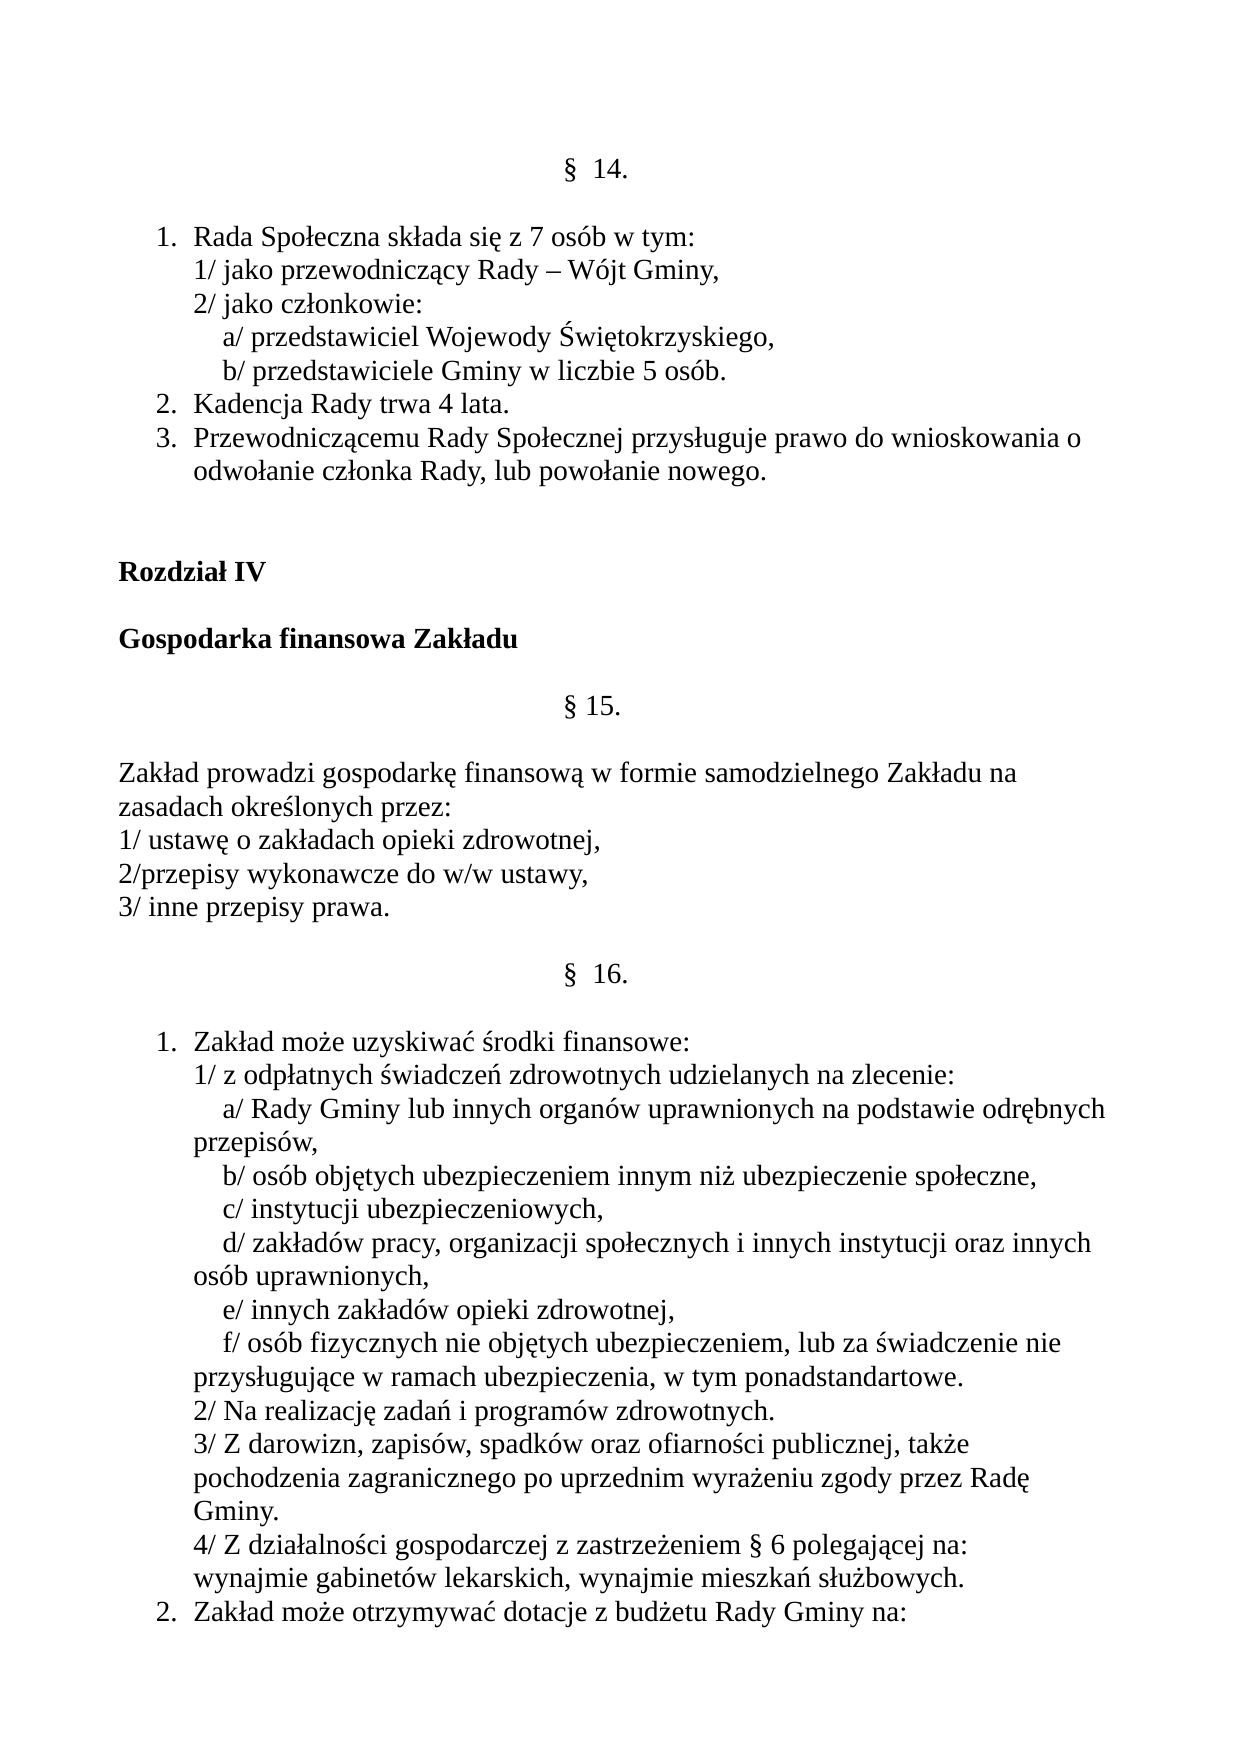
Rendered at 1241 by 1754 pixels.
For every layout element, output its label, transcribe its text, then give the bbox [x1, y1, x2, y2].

list Przewodniczącemu Rady Społecznej przysługuje prawo do wnioskowania o odwołanie członka Rady, lub powołanie nowego. [156, 420, 1122, 487]
text Gospodarka finansowa Zakładu [118, 621, 1122, 655]
list a/ Rady Gminy lub innych organów uprawnionych na podstawie odrębnych przepisów, [156, 1091, 1122, 1158]
list 2/ Na realizację zadań i programów zdrowotnych. [156, 1393, 1122, 1426]
text 3/ inne przepisy prawa. [118, 889, 1122, 923]
list f/ osób fizycznych nie objętych ubezpieczeniem, lub za świadczenie nie przysługujące w ramach ubezpieczenia, w tym ponadstandartowe. [156, 1326, 1122, 1393]
text § 14. [118, 152, 1122, 185]
list 1/ jako przewodniczący Rady – Wójt Gminy, [156, 252, 1122, 286]
list a/ przedstawiciel Wojewody Świętokrzyskiego, [156, 319, 1122, 353]
list Zakład może uzyskiwać środki finansowe: [156, 1024, 1122, 1057]
text § 16. [118, 957, 1122, 990]
list b/ osób objętych ubezpieczeniem innym niż ubezpieczenie społeczne, [156, 1158, 1122, 1191]
list Rada Społeczna składa się z 7 osób w tym: [156, 219, 1122, 252]
list 2/ jako członkowie: [156, 286, 1122, 319]
text 2/przepisy wykonawcze do w/w ustawy, [118, 856, 1122, 889]
text 1/ ustawę o zakładach opieki zdrowotnej, [118, 822, 1122, 856]
text Rozdział IV [118, 554, 1122, 588]
list 3/ Z darowizn, zapisów, spadków oraz ofiarności publicznej, także pochodzenia zagranicznego po uprzednim wyrażeniu zgody przez Radę Gminy. [156, 1426, 1122, 1527]
list c/ instytucji ubezpieczeniowych, [156, 1191, 1122, 1225]
text Zakład prowadzi gospodarkę finansową w formie samodzielnego Zakładu na zasadach określonych przez: [118, 755, 1122, 822]
list b/ przedstawiciele Gminy w liczbie 5 osób. [156, 353, 1122, 386]
list d/ zakładów pracy, organizacji społecznych i innych instytucji oraz innych osób uprawnionych, [156, 1225, 1122, 1292]
list 4/ Z działalności gospodarczej z zastrzeżeniem § 6 polegającej na: [156, 1527, 1122, 1560]
list wynajmie gabinetów lekarskich, wynajmie mieszkań służbowych. [156, 1560, 1122, 1594]
list Zakład może otrzymywać dotacje z budżetu Rady Gminy na: [156, 1594, 1122, 1627]
list Kadencja Rady trwa 4 lata. [156, 386, 1122, 420]
text § 15. [118, 688, 1122, 722]
list e/ innych zakładów opieki zdrowotnej, [156, 1292, 1122, 1326]
list 1/ z odpłatnych świadczeń zdrowotnych udzielanych na zlecenie: [156, 1057, 1122, 1091]
